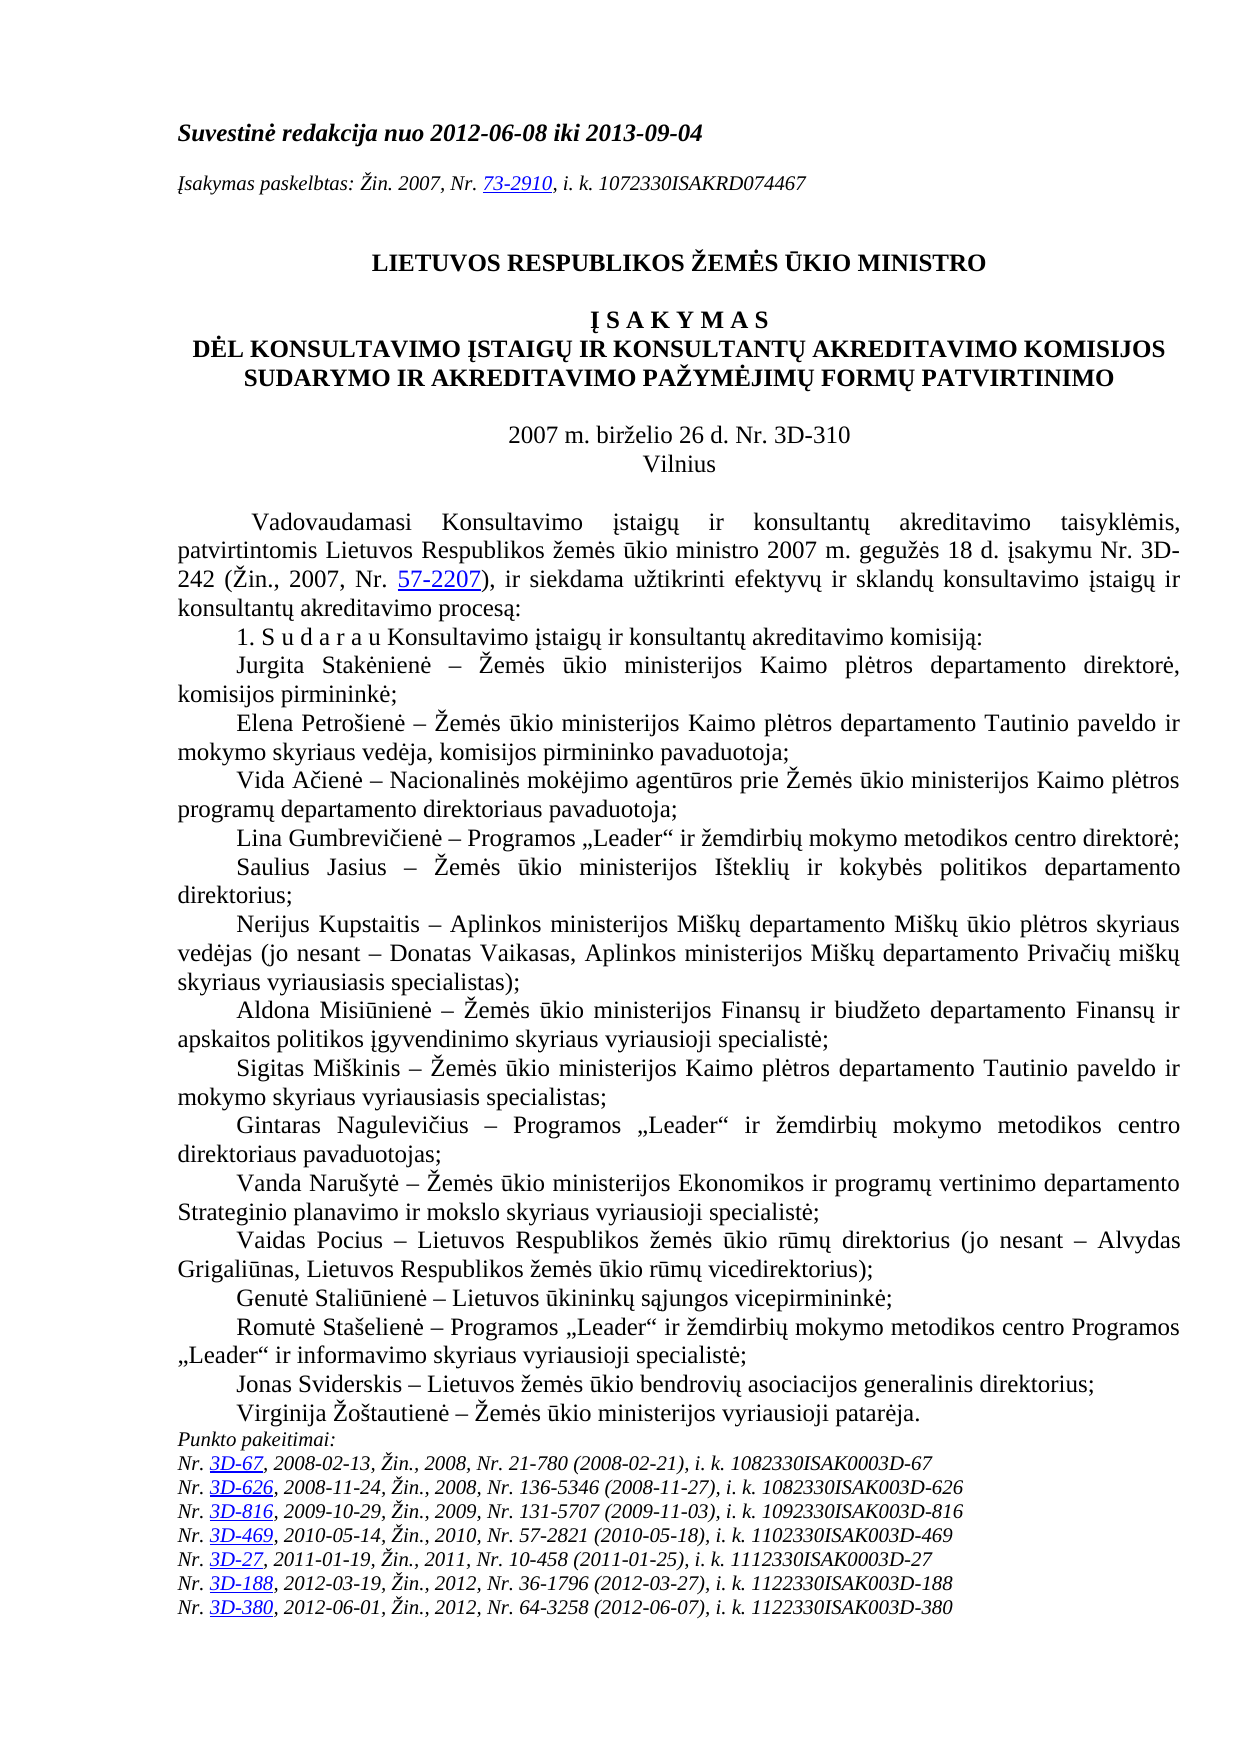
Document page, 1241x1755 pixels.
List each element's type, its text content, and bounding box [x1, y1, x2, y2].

text Elena Petrošienė – Žemės ūkio ministerijos Kaimo plėtros departamento Tautinio paveldo ir mokymo skyriaus vedėja, komisijos pirmininko pavaduotoja; [177, 708, 1181, 765]
text Gintaras Nagulevičius – Programos „Leader“ ir žemdirbių mokymo metodikos centro direktoriaus pavaduotojas; [177, 1110, 1181, 1168]
text Virginija Žoštautienė – Žemės ūkio ministerijos vyriausioji patarėja. [177, 1398, 1181, 1427]
text Saulius Jasius – Žemės ūkio ministerijos Išteklių ir kokybės politikos departamento direktorius; [177, 852, 1181, 909]
text Sigitas Miškinis – Žemės ūkio ministerijos Kaimo plėtros departamento Tautinio paveldo ir mokymo skyriaus vyriausiasis specialistas; [177, 1053, 1181, 1110]
text Į S A K Y M A S [177, 305, 1181, 334]
text 1. S u d a r a u Konsultavimo įstaigų ir konsultantų akreditavimo komisiją: [177, 622, 1181, 650]
text Nr. 3D-27, 2011-01-19, Žin., 2011, Nr. 10-458 (2011-01-25), i. k. 1112330ISAK0003D-27 [177, 1547, 1181, 1571]
text Vadovaudamasi Konsultavimo įstaigų ir konsultantų akreditavimo taisyklėmis, patvirtintomis Lietuvos Respublikos žemės ūkio ministro 2007 m. gegužės 18 d. įsakymu Nr. 3D- 242 (Žin., 2007, Nr. 57-2207), ir siekdama užtikrinti efektyvų ir sklandų konsultavimo įstaigų ir konsultantų akreditavimo procesą: [177, 507, 1181, 622]
text Nr. 3D-380, 2012-06-01, Žin., 2012, Nr. 64-3258 (2012-06-07), i. k. 1122330ISAK003D-380 [177, 1595, 1181, 1619]
text Nr. 3D-469, 2010-05-14, Žin., 2010, Nr. 57-2821 (2010-05-18), i. k. 1102330ISAK003D-469 [177, 1523, 1181, 1547]
text Įsakymas paskelbtas: Žin. 2007, Nr. 73-2910, i. k. 1072330ISAKRD074467 [177, 171, 1181, 195]
text Vaidas Pocius – Lietuvos Respublikos žemės ūkio rūmų direktorius (jo nesant – Alvydas Grigaliūnas, Lietuvos Respublikos žemės ūkio rūmų vicedirektorius); [177, 1225, 1181, 1283]
text Suvestinė redakcija nuo 2012-06-08 iki 2013-09-04 [177, 118, 1181, 147]
text Jonas Sviderskis – Lietuvos žemės ūkio bendrovių asociacijos generalinis direktorius; [177, 1369, 1181, 1398]
text Nr. 3D-816, 2009-10-29, Žin., 2009, Nr. 131-5707 (2009-11-03), i. k. 1092330ISAK003D-816 [177, 1499, 1181, 1523]
text Nerijus Kupstaitis – Aplinkos ministerijos Miškų departamento Miškų ūkio plėtros skyriaus vedėjas (jo nesant – Donatas Vaikasas, Aplinkos ministerijos Miškų departamento Privačių miškų skyriaus vyriausiasis specialistas); [177, 909, 1181, 995]
text DĖL KONSULTAVIMO ĮSTAIGŲ IR KONSULTANTŲ AKREDITAVIMO KOMISIJOS SUDARYMO IR AKREDITAVIMO PAŽYMĖJIMŲ FORMŲ PATVIRTINIMO [177, 334, 1181, 392]
text 2007 m. birželio 26 d. Nr. 3D-310 [177, 420, 1181, 449]
text Vida Ačienė – Nacionalinės mokėjimo agentūros prie Žemės ūkio ministerijos Kaimo plėtros programų departamento direktoriaus pavaduotoja; [177, 765, 1181, 823]
text Jurgita Stakėnienė – Žemės ūkio ministerijos Kaimo plėtros departamento direktorė, komisijos pirmininkė; [177, 650, 1181, 708]
text Genutė Staliūnienė – Lietuvos ūkininkų sąjungos vicepirmininkė; [177, 1283, 1181, 1312]
text Punkto pakeitimai: [177, 1427, 1181, 1451]
text Romutė Stašelienė – Programos „Leader“ ir žemdirbių mokymo metodikos centro Programos „Leader“ ir informavimo skyriaus vyriausioji specialistė; [177, 1312, 1181, 1369]
text Lina Gumbrevičienė – Programos „Leader“ ir žemdirbių mokymo metodikos centro direktorė; [177, 823, 1181, 852]
text Nr. 3D-188, 2012-03-19, Žin., 2012, Nr. 36-1796 (2012-03-27), i. k. 1122330ISAK003D-188 [177, 1571, 1181, 1595]
text Vilnius [177, 449, 1181, 478]
text Vanda Narušytė – Žemės ūkio ministerijos Ekonomikos ir programų vertinimo departamento Strateginio planavimo ir mokslo skyriaus vyriausioji specialistė; [177, 1168, 1181, 1225]
text Aldona Misiūnienė – Žemės ūkio ministerijos Finansų ir biudžeto departamento Finansų ir apskaitos politikos įgyvendinimo skyriaus vyriausioji specialistė; [177, 995, 1181, 1053]
text LIETUVOS RESPUBLIKOS ŽEMĖS ŪKIO MINISTRO [177, 248, 1181, 277]
text Nr. 3D-67, 2008-02-13, Žin., 2008, Nr. 21-780 (2008-02-21), i. k. 1082330ISAK0003D-67 [177, 1451, 1181, 1475]
text Nr. 3D-626, 2008-11-24, Žin., 2008, Nr. 136-5346 (2008-11-27), i. k. 1082330ISAK003D-626 [177, 1475, 1181, 1499]
